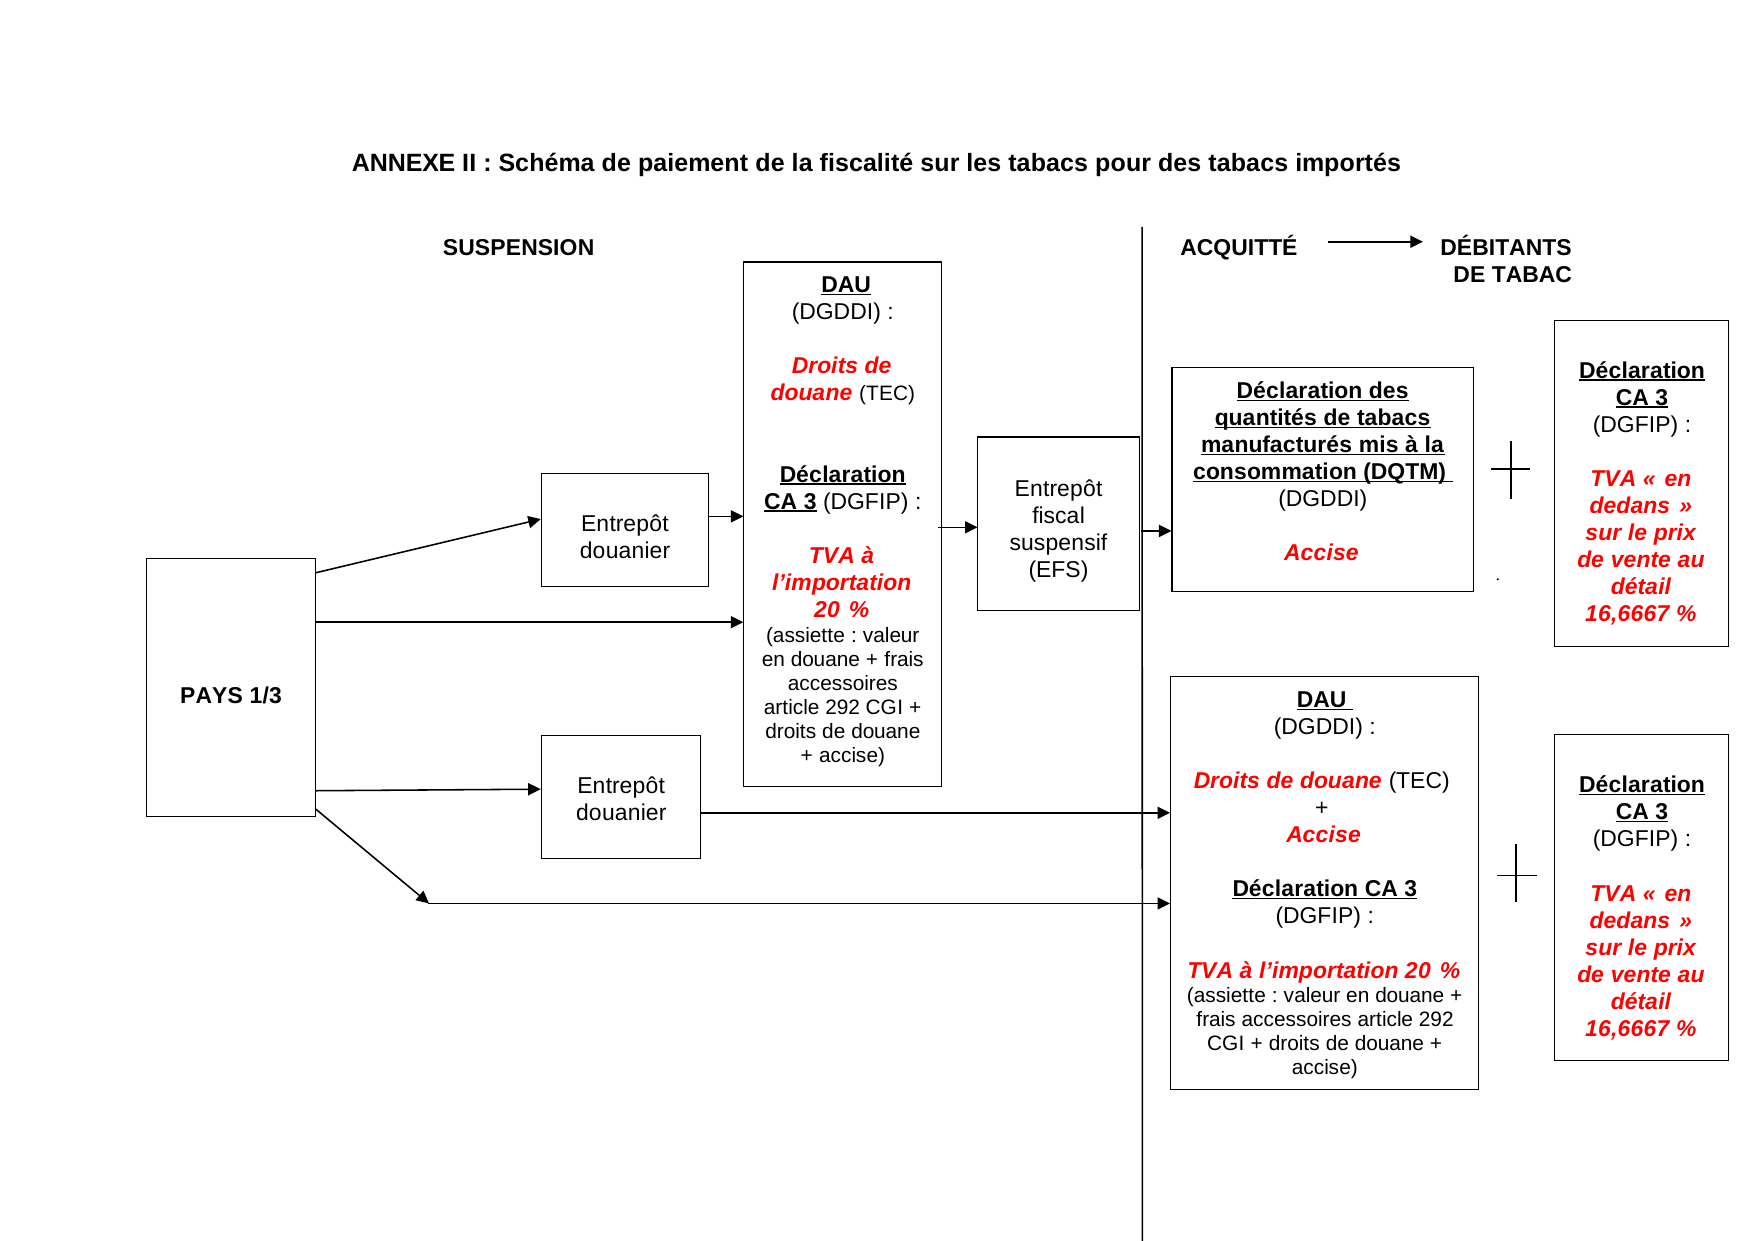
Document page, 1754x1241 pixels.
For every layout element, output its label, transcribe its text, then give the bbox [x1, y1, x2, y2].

text Déclaration des quantités de tabacs manufacturés mis à la consommation (DQTM) [1188, 376, 1457, 484]
text 16,6667 % [1571, 1014, 1713, 1041]
text TVA « en dedans » sur le prix de vente au détail [1571, 464, 1713, 600]
text (DGDDI) : [1186, 712, 1463, 739]
text Entrepôt douanier [557, 509, 692, 563]
text Entrepôt douanier [557, 772, 685, 826]
text + [1186, 793, 1463, 821]
text ACQUITTÉ DÉBITANTS DE TABAC [1143, 233, 1606, 287]
text (DGDDI) [1188, 484, 1457, 512]
text TVA à l’importation 20 % [760, 541, 925, 622]
text SUSPENSION [443, 233, 1141, 287]
text Entrepôt fiscal suspensif (EFS) [993, 474, 1123, 583]
text TVA à l’importation 20 % [1186, 956, 1463, 983]
text DAU (DGDDI) : [760, 270, 925, 324]
text PAYS 1/3 [163, 682, 299, 709]
text Droits de douane (TEC) [1186, 766, 1463, 793]
text Déclaration CA 3 (DGFIP) : [1186, 875, 1463, 929]
text Déclaration CA 3 (DGFIP) : [760, 460, 925, 514]
text (assiette : valeur en douane + frais accessoires article 292 CGI + droits de douane + accise) [1186, 983, 1463, 1079]
text (assiette : valeur en douane + frais accessoires article 292 CGI + droits de douane + accise) [760, 622, 925, 767]
text Déclaration CA 3 (DGFIP) : [1571, 771, 1713, 852]
text Accise [1186, 821, 1463, 848]
text Déclaration CA 3 (DGFIP) : [1571, 356, 1713, 437]
text Droits de douane (TEC) [760, 352, 925, 406]
text DAU [1186, 685, 1463, 712]
text Accise [1188, 539, 1457, 566]
text TVA « en dedans » sur le prix de vente au détail [1571, 879, 1713, 1014]
text 16,6667 % [1571, 600, 1713, 627]
